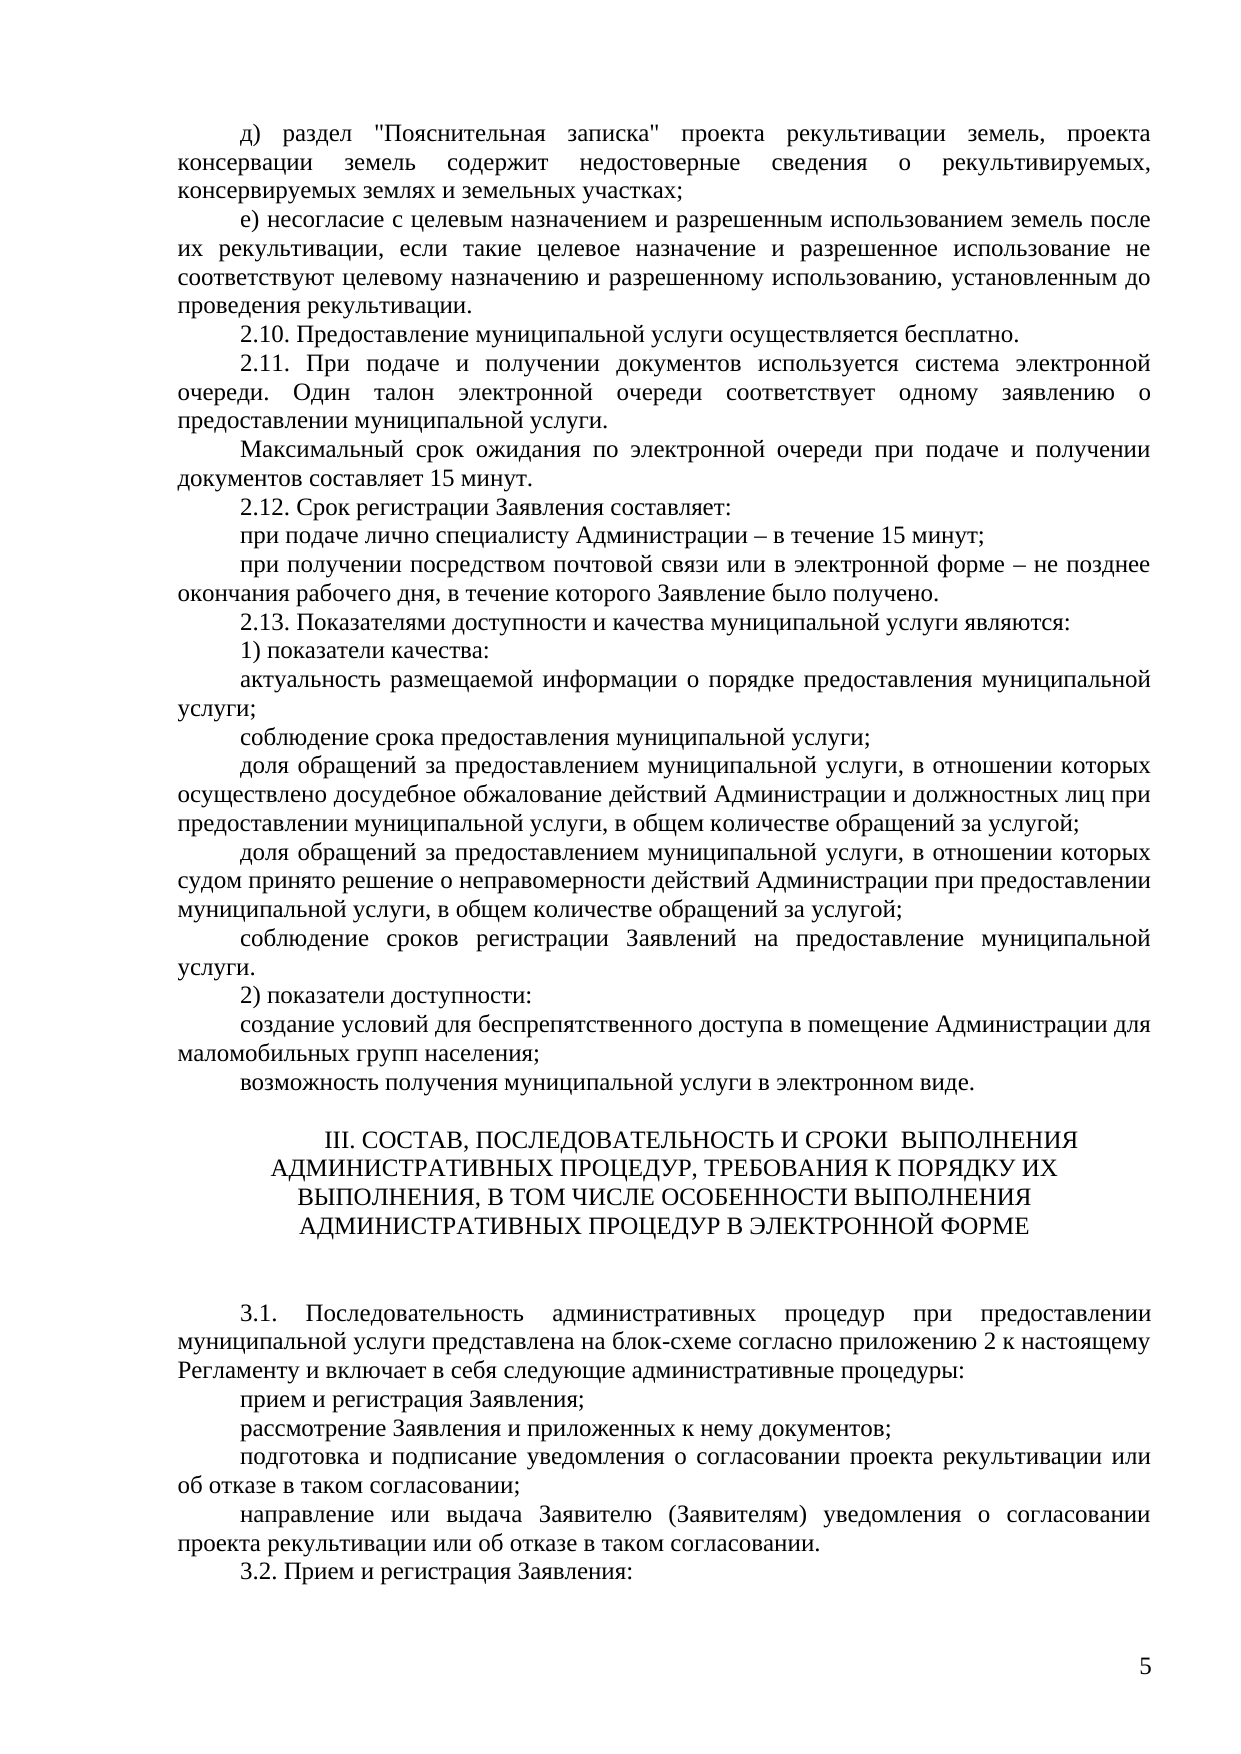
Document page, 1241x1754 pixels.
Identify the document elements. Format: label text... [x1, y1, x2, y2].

text соблюдение срока предоставления муниципальной услуги; [177, 722, 1152, 751]
text рассмотрение Заявления и приложенных к нему документов; [177, 1413, 1152, 1441]
text подготовка и подписание уведомления о согласовании проекта рекультивации или об отказе в таком согласовании; [177, 1441, 1152, 1499]
text актуальность размещаемой информации о порядке предоставления муниципальной услуги; [177, 664, 1152, 722]
text 2.12. Срок регистрации Заявления составляет: [177, 492, 1152, 521]
text соблюдение сроков регистрации Заявлений на предоставление муниципальной услуги. [177, 923, 1152, 981]
text 3.2. Прием и регистрация Заявления: [177, 1556, 1152, 1585]
text 2.13. Показателями доступности и качества муниципальной услуги являются: [177, 607, 1152, 636]
text 2.11. При подаче и получении документов используется система электронной очереди. Один талон электронной очереди соответствует одному заявлению о предоставлении муниципальной услуги. [177, 348, 1152, 434]
text направление или выдача Заявителю (Заявителям) уведомления о согласовании проекта рекультивации или об отказе в таком согласовании. [177, 1499, 1152, 1556]
text возможность получения муниципальной услуги в электронном виде. [177, 1067, 1152, 1096]
text доля обращений за предоставлением муниципальной услуги, в отношении которых судом принято решение о неправомерности действий Администрации при предоставлении муниципальной услуги, в общем количестве обращений за услугой; [177, 837, 1152, 923]
text III. СОСТАВ, ПОСЛЕДОВАТЕЛЬНОСТЬ И СРОКИ ВЫПОЛНЕНИЯ АДМИНИСТРАТИВНЫХ ПРОЦЕДУР, ТРЕБОВАНИЯ К ПОРЯДКУ ИХ ВЫПОЛНЕНИЯ, В ТОМ ЧИСЛЕ ОСОБЕННОСТИ ВЫПОЛНЕНИЯ АДМИНИСТРАТИВНЫХ ПРОЦЕДУР В ЭЛЕКТРОННОЙ ФОРМЕ [177, 1125, 1152, 1240]
text Максимальный срок ожидания по электронной очереди при подаче и получении документов составляет 15 минут. [177, 434, 1152, 492]
text 2.10. Предоставление муниципальной услуги осуществляется бесплатно. [177, 319, 1152, 348]
text при подаче лично специалисту Администрации – в течение 15 минут; [177, 521, 1152, 549]
text д) раздел "Пояснительная записка" проекта рекультивации земель, проекта консервации земель содержит недостоверные сведения о рекультивируемых, консервируемых землях и земельных участках; [177, 118, 1152, 204]
text прием и регистрация Заявления; [177, 1384, 1152, 1413]
text 2) показатели доступности: [177, 981, 1152, 1009]
text 3.1. Последовательность административных процедур при предоставлении муниципальной услуги представлена на блок-схеме согласно приложению 2 к настоящему Регламенту и включает в себя следующие административные процедуры: [177, 1298, 1152, 1384]
text е) несогласие с целевым назначением и разрешенным использованием земель после их рекультивации, если такие целевое назначение и разрешенное использование не соответствуют целевому назначению и разрешенному использованию, установленным до проведения рекультивации. [177, 204, 1152, 319]
text при получении посредством почтовой связи или в электронной форме – не позднее окончания рабочего дня, в течение которого Заявление было получено. [177, 549, 1152, 607]
text доля обращений за предоставлением муниципальной услуги, в отношении которых осуществлено досудебное обжалование действий Администрации и должностных лиц при предоставлении муниципальной услуги, в общем количестве обращений за услугой; [177, 751, 1152, 837]
text 1) показатели качества: [177, 636, 1152, 664]
text создание условий для беспрепятственного доступа в помещение Администрации для маломобильных групп населения; [177, 1009, 1152, 1067]
